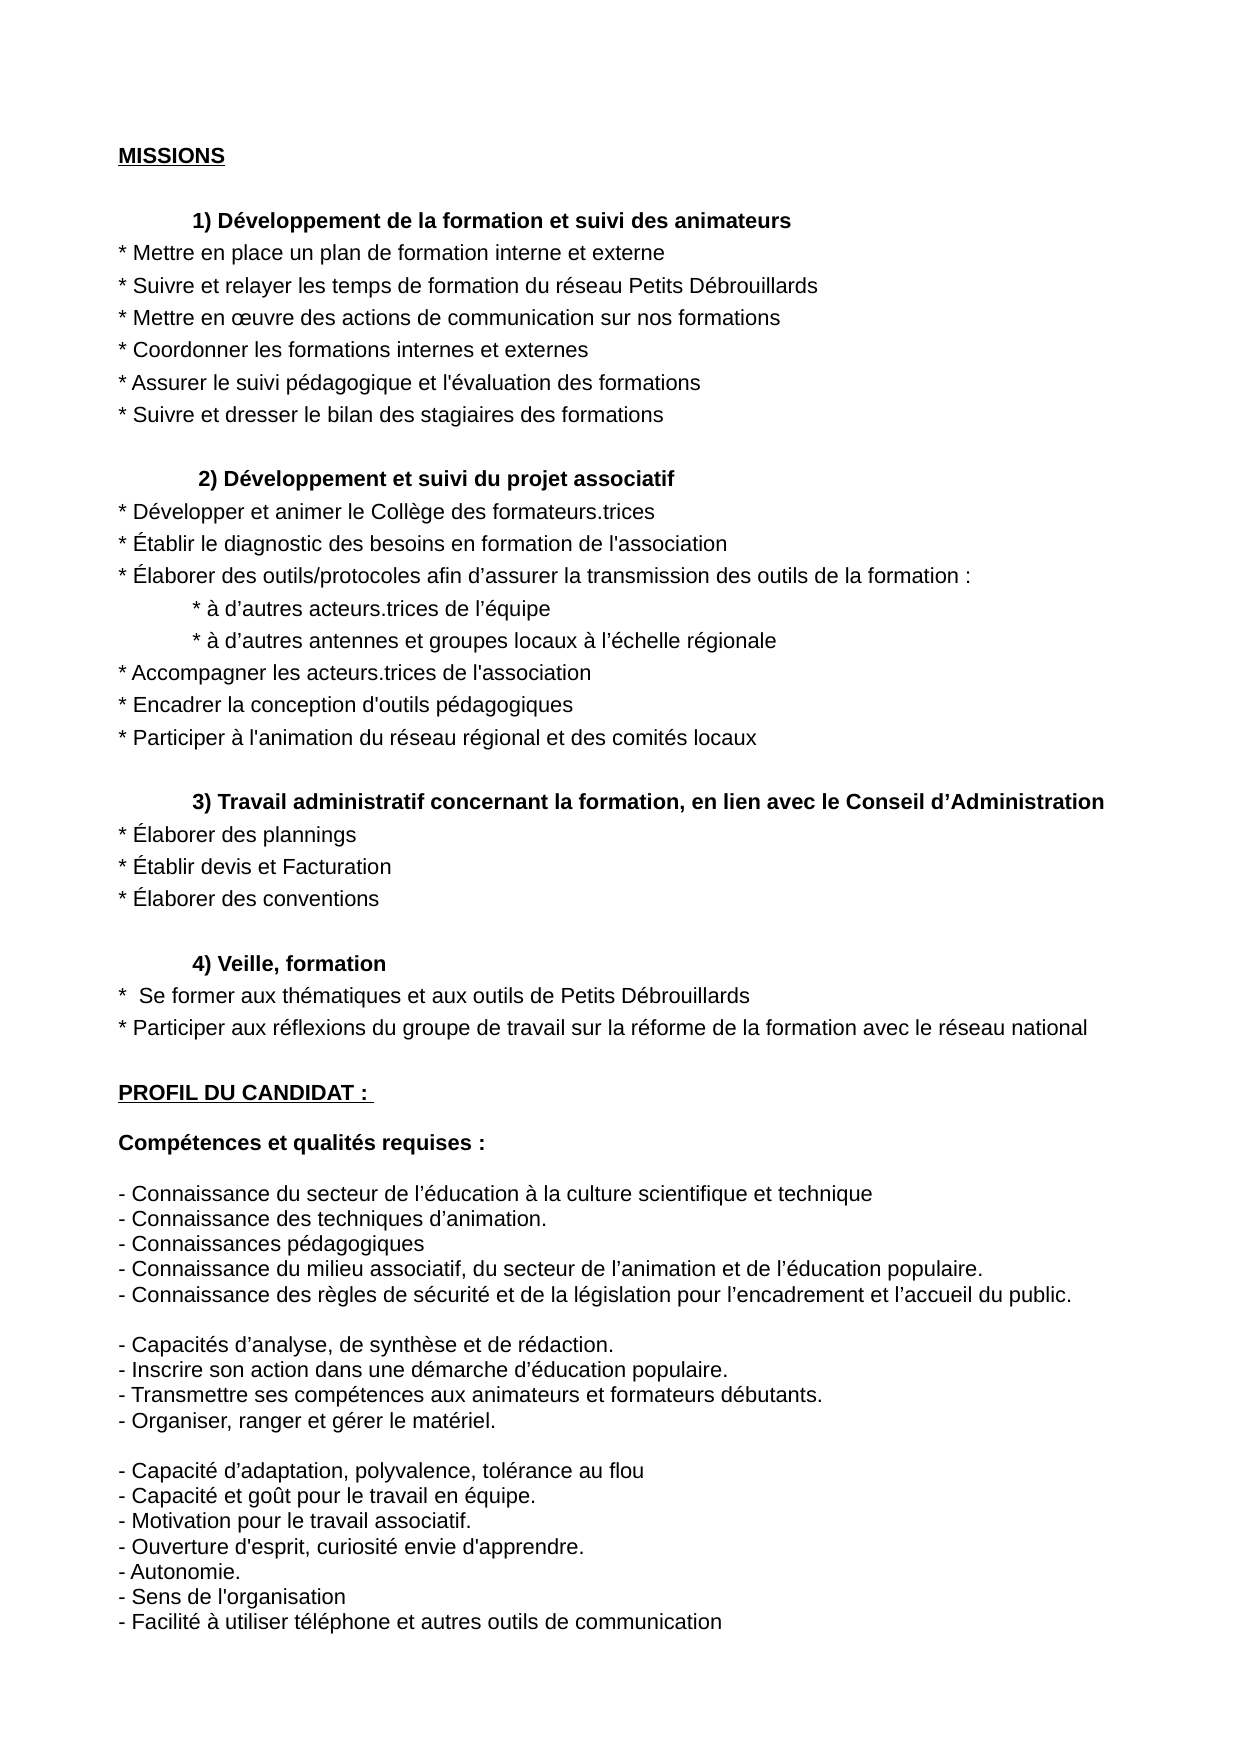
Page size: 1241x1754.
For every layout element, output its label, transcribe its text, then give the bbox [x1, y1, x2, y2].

text * Établir devis et Facturation [118, 854, 1122, 879]
text - Capacités d’analyse, de synthèse et de rédaction. [118, 1332, 1122, 1357]
text 4) Veille, formation [118, 951, 1122, 976]
text * Se former aux thématiques et aux outils de Petits Débrouillards [118, 983, 1122, 1008]
text - Connaissance des règles de sécurité et de la législation pour l’encadrement et l’accueil du public. [118, 1281, 1122, 1307]
text - Capacité et goût pour le travail en équipe. [118, 1483, 1122, 1508]
text * à d’autres acteurs.trices de l’équipe [118, 595, 1122, 621]
text - Capacité d’adaptation, polyvalence, tolérance au flou [118, 1458, 1122, 1483]
text * Participer aux réflexions du groupe de travail sur la réforme de la formation avec le réseau national [118, 1015, 1122, 1040]
text Compétences et qualités requises : [118, 1130, 1122, 1155]
text * Établir le diagnostic des besoins en formation de l'association [118, 531, 1122, 556]
text - Organiser, ranger et gérer le matériel. [118, 1407, 1122, 1433]
text - Transmettre ses compétences aux animateurs et formateurs débutants. [118, 1382, 1122, 1407]
text - Sens de l'organisation [118, 1584, 1122, 1609]
text - Facilité à utiliser téléphone et autres outils de communication [118, 1609, 1122, 1634]
text 2) Développement et suivi du projet associatif [118, 466, 1122, 491]
text * Suivre et dresser le bilan des stagiaires des formations [118, 402, 1122, 427]
text * Développer et animer le Collège des formateurs.trices [118, 498, 1122, 524]
text * Mettre en œuvre des actions de communication sur nos formations [118, 305, 1122, 330]
text * à d’autres antennes et groupes locaux à l’échelle régionale [118, 628, 1122, 653]
text - Autonomie. [118, 1559, 1122, 1584]
text * Assurer le suivi pédagogique et l'évaluation des formations [118, 369, 1122, 394]
text * Participer à l'animation du réseau régional et des comités locaux [118, 724, 1122, 750]
text - Connaissance du milieu associatif, du secteur de l’animation et de l’éducation populaire. [118, 1256, 1122, 1281]
text * Mettre en place un plan de formation interne et externe [118, 240, 1122, 265]
text MISSIONS [118, 143, 1122, 168]
text * Encadrer la conception d'outils pédagogiques [118, 692, 1122, 717]
text * Élaborer des conventions [118, 886, 1122, 911]
text - Inscrire son action dans une démarche d’éducation populaire. [118, 1357, 1122, 1382]
text * Coordonner les formations internes et externes [118, 337, 1122, 362]
text - Connaissances pédagogiques [118, 1231, 1122, 1256]
text * Accompagner les acteurs.trices de l'association [118, 660, 1122, 685]
text * Élaborer des outils/protocoles afin d’assurer la transmission des outils de la formation : [118, 563, 1122, 588]
text 1) Développement de la formation et suivi des animateurs [118, 208, 1122, 233]
text - Connaissance du secteur de l’éducation à la culture scientifique et technique [118, 1181, 1122, 1206]
text * Élaborer des plannings [118, 821, 1122, 847]
text - Motivation pour le travail associatif. [118, 1508, 1122, 1533]
text - Ouverture d'esprit, curiosité envie d'apprendre. [118, 1533, 1122, 1559]
text - Connaissance des techniques d’animation. [118, 1206, 1122, 1231]
text * Suivre et relayer les temps de formation du réseau Petits Débrouillards [118, 272, 1122, 298]
text PROFIL DU CANDIDAT : [118, 1080, 1122, 1105]
text 3) Travail administratif concernant la formation, en lien avec le Conseil d’Administration [118, 789, 1122, 814]
